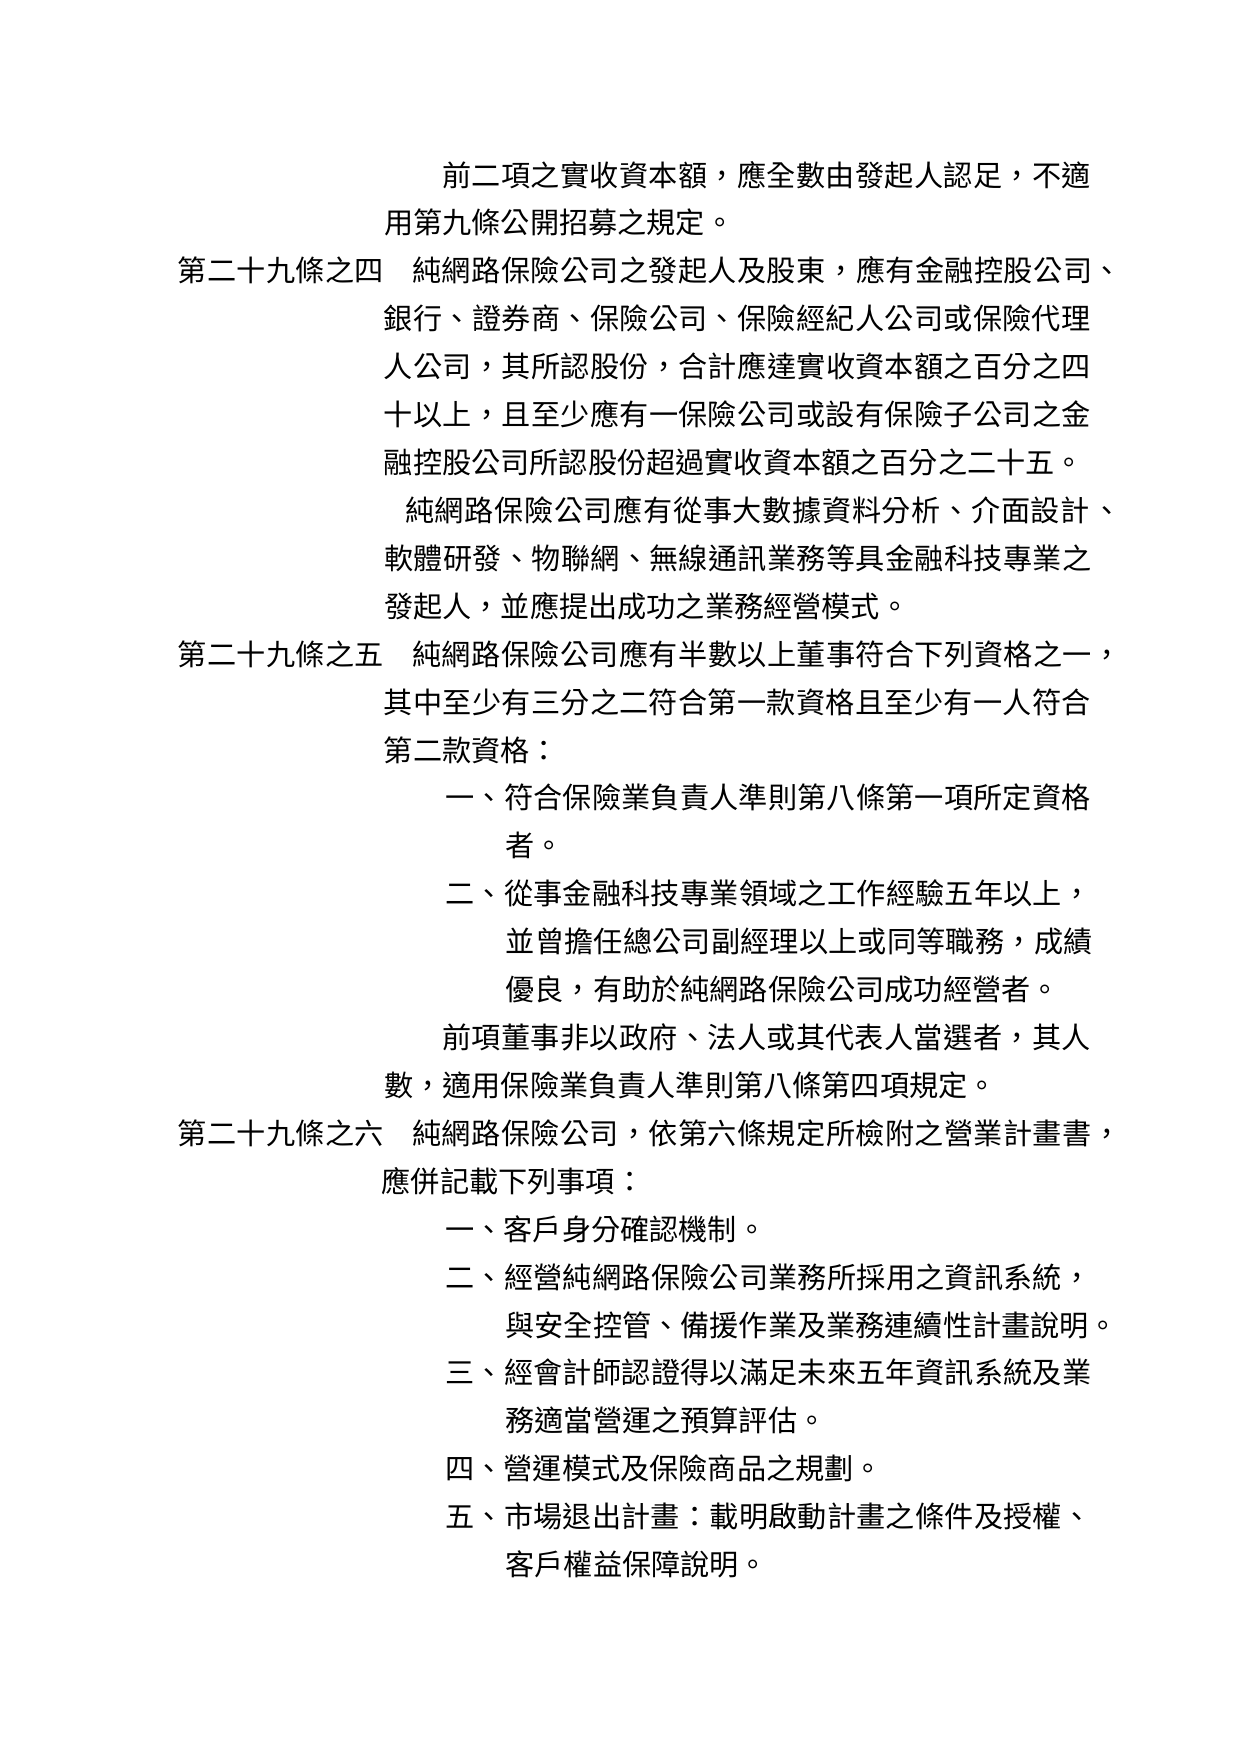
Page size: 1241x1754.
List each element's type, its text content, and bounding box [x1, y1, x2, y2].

text 第二十九條之四 純網路保險公司之發起人及股東，應有金融控股公司、銀行、證券商、保險公司、保險經紀人公司或保險代理人公司，其所認股份，合計應達實收資本額之百分之四十以上，且至少應有一保險公司或設有保險子公司之金融控股公司所認股份超過實收資本額之百分之二十五。 [177, 243, 1092, 483]
text 前項董事非以政府、法人或其代表人當選者，其人數，適用保險業負責人準則第八條第四項規定。 [384, 1010, 1092, 1106]
text 五、市場退出計畫：載明啟動計畫之條件及授權、客戶權益保障說明。 [445, 1489, 1092, 1585]
text 純網路保險公司應有從事大數據資料分析、介面設計、軟體研發、物聯網、無線通訊業務等具金融科技專業之發起人，並應提出成功之業務經營模式。 [354, 483, 1092, 627]
text 一、客戶身分確認機制。 [445, 1202, 1092, 1250]
text 三、經會計師認證得以滿足未來五年資訊系統及業務適當營運之預算評估。 [445, 1346, 1092, 1441]
text 第二十九條之五 純網路保險公司應有半數以上董事符合下列資格之一，其中至少有三分之二符合第一款資格且至少有一人符合第二款資格： [177, 627, 1092, 771]
text 二、從事金融科技專業領域之工作經驗五年以上，並曾擔任總公司副經理以上或同等職務，成績優良，有助於純網路保險公司成功經營者。 [445, 866, 1092, 1010]
text 第二十九條之六 純網路保險公司，依第六條規定所檢附之營業計畫書，應併記載下列事項： [177, 1106, 1092, 1202]
text 前二項之實收資本額，應全數由發起人認足，不適用第九條公開招募之規定。 [384, 148, 1092, 243]
text 二、經營純網路保險公司業務所採用之資訊系統，與安全控管、備援作業及業務連續性計畫說明。 [445, 1250, 1092, 1346]
text 一、符合保險業負責人準則第八條第一項所定資格者。 [445, 771, 1092, 866]
text 四、營運模式及保險商品之規劃。 [445, 1441, 1092, 1489]
